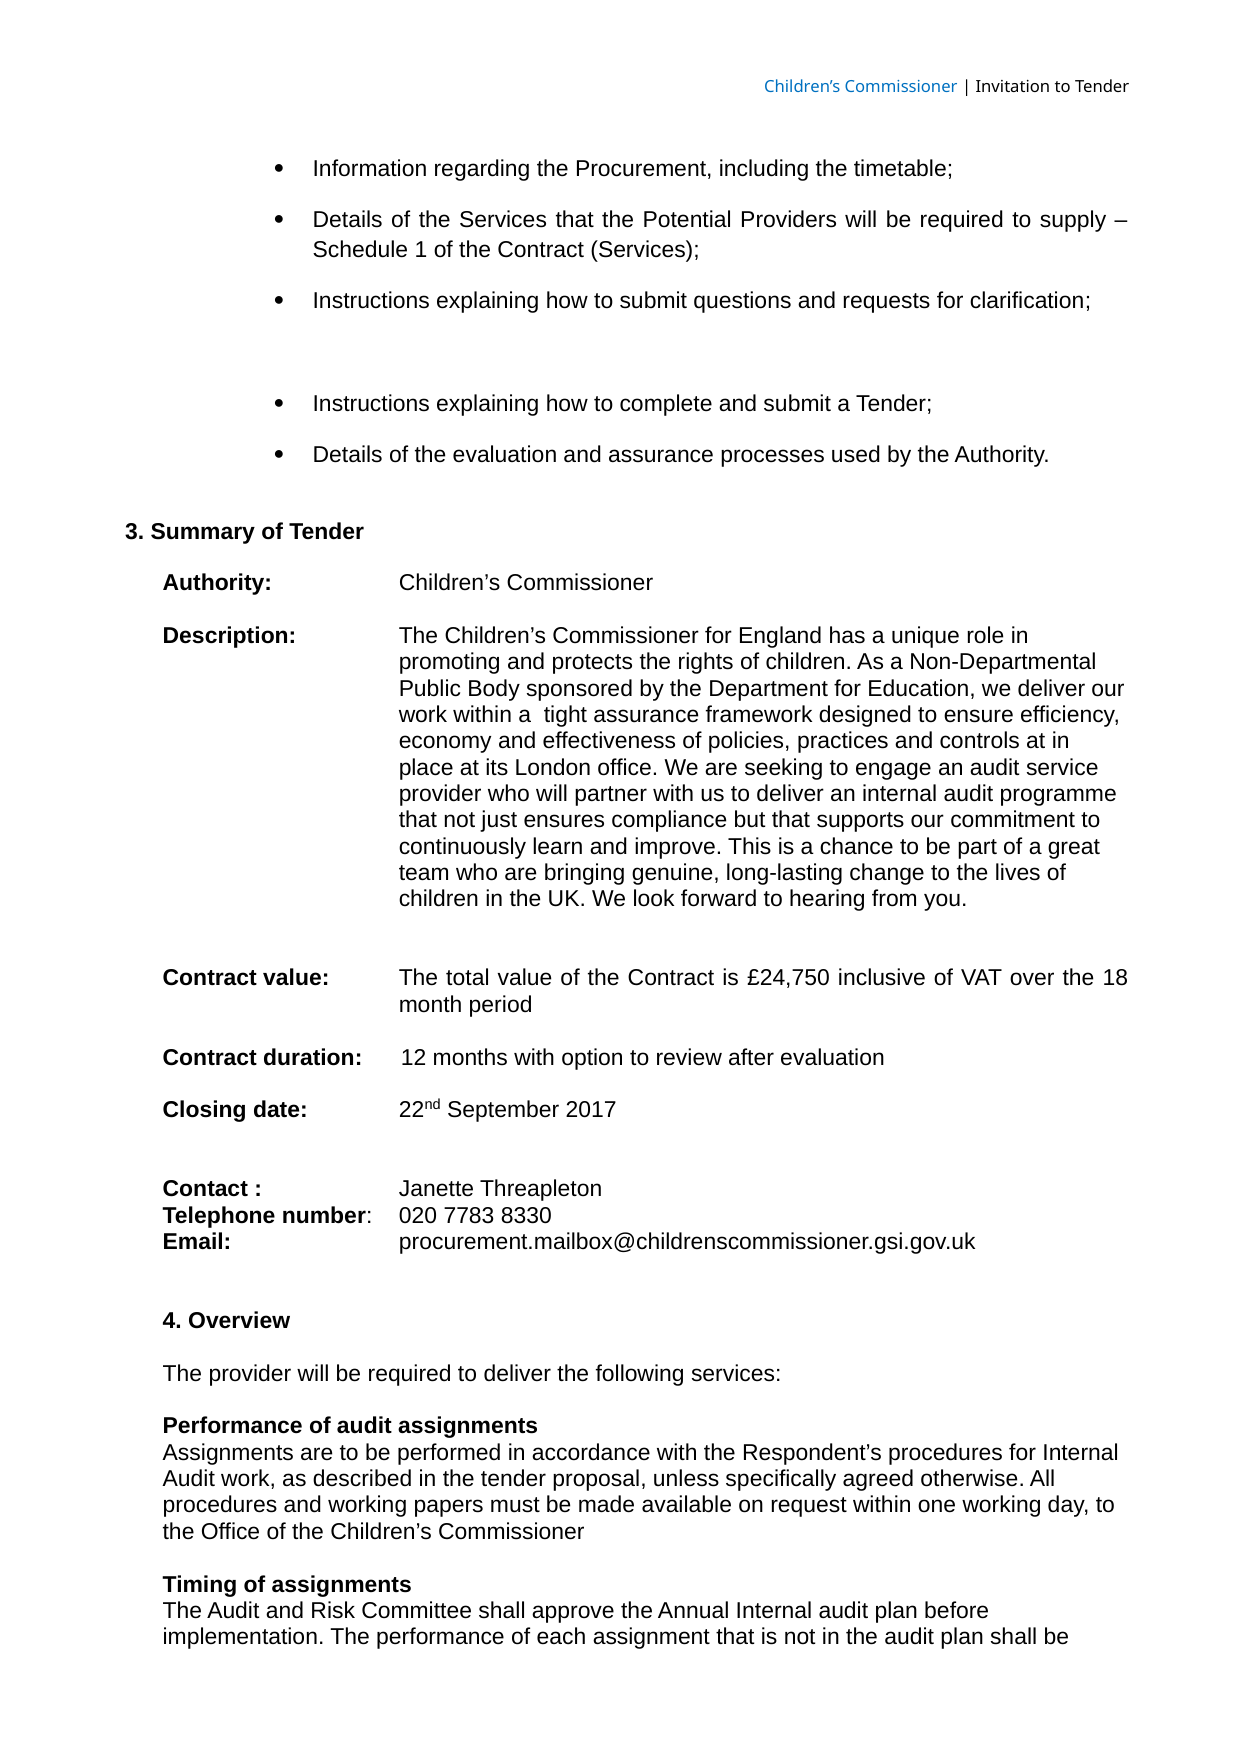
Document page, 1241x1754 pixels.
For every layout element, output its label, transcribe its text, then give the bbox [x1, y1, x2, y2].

text Contract value: The total value of the Contract is £24,750 inclusive of VAT over the 18 month period [162, 964, 1129, 1017]
text Authority: Children’s Commissioner [162, 569, 1129, 595]
list Instructions explaining how to submit questions and requests for clarification; [275, 287, 1129, 314]
list Performance of audit assignments [162, 1412, 1129, 1439]
list 3. Summary of Tender [125, 518, 1129, 544]
text Closing date: 22nd September 2017 [162, 1096, 1129, 1122]
list Assignments are to be performed in accordance with the Respondent’s procedures for Internal Audit work, as described in the tender proposal, unless specifically agreed otherwise. All procedures and working papers must be made available on request within one working day, to the Office of the Children’s Commissioner [162, 1439, 1129, 1544]
text 4. Overview [162, 1307, 1129, 1333]
list Timing of assignments [162, 1571, 1129, 1597]
list Instructions explaining how to complete and submit a Tender; [275, 389, 1129, 416]
list The Audit and Risk Committee shall approve the Annual Internal audit plan before implementation. The performance of each assignment that is not in the audit plan shall be [162, 1597, 1129, 1649]
text Email: procurement.mailbox@childrenscommissioner.gsi.gov.uk [162, 1228, 1129, 1254]
list Details of the evaluation and assurance processes used by the Authority. [275, 441, 1129, 467]
text Contract duration: 12 months with option to review after evaluation [162, 1043, 1129, 1070]
list Details of the Services that the Potential Providers will be required to supply – Schedule 1 of the Contract (Services); [275, 206, 1129, 263]
text Description: The Children’s Commissioner for England has a unique role in promoting and protects the rights of children. As a Non-Departmental Public Body sponsored by the Department for Education, we deliver our work within a tight assurance framework designed to ensure efficiency, economy and effectiveness of policies, practices and controls at in place at its London office. We are seeking to engage an audit service provider who will partner with us to deliver an internal audit programme that not just ensures compliance but that supports our commitment to continuously learn and improve. This is a chance to be part of a great team who are bringing genuine, long-lasting change to the lives of children in the UK. We look forward to hearing from you. [162, 622, 1129, 912]
text The provider will be required to deliver the following services: [162, 1360, 1129, 1386]
text Contact : Janette Threapleton [162, 1175, 1129, 1202]
list Information regarding the Procurement, including the timetable; [275, 155, 1129, 182]
text Telephone number: 020 7783 8330 [162, 1202, 1129, 1228]
